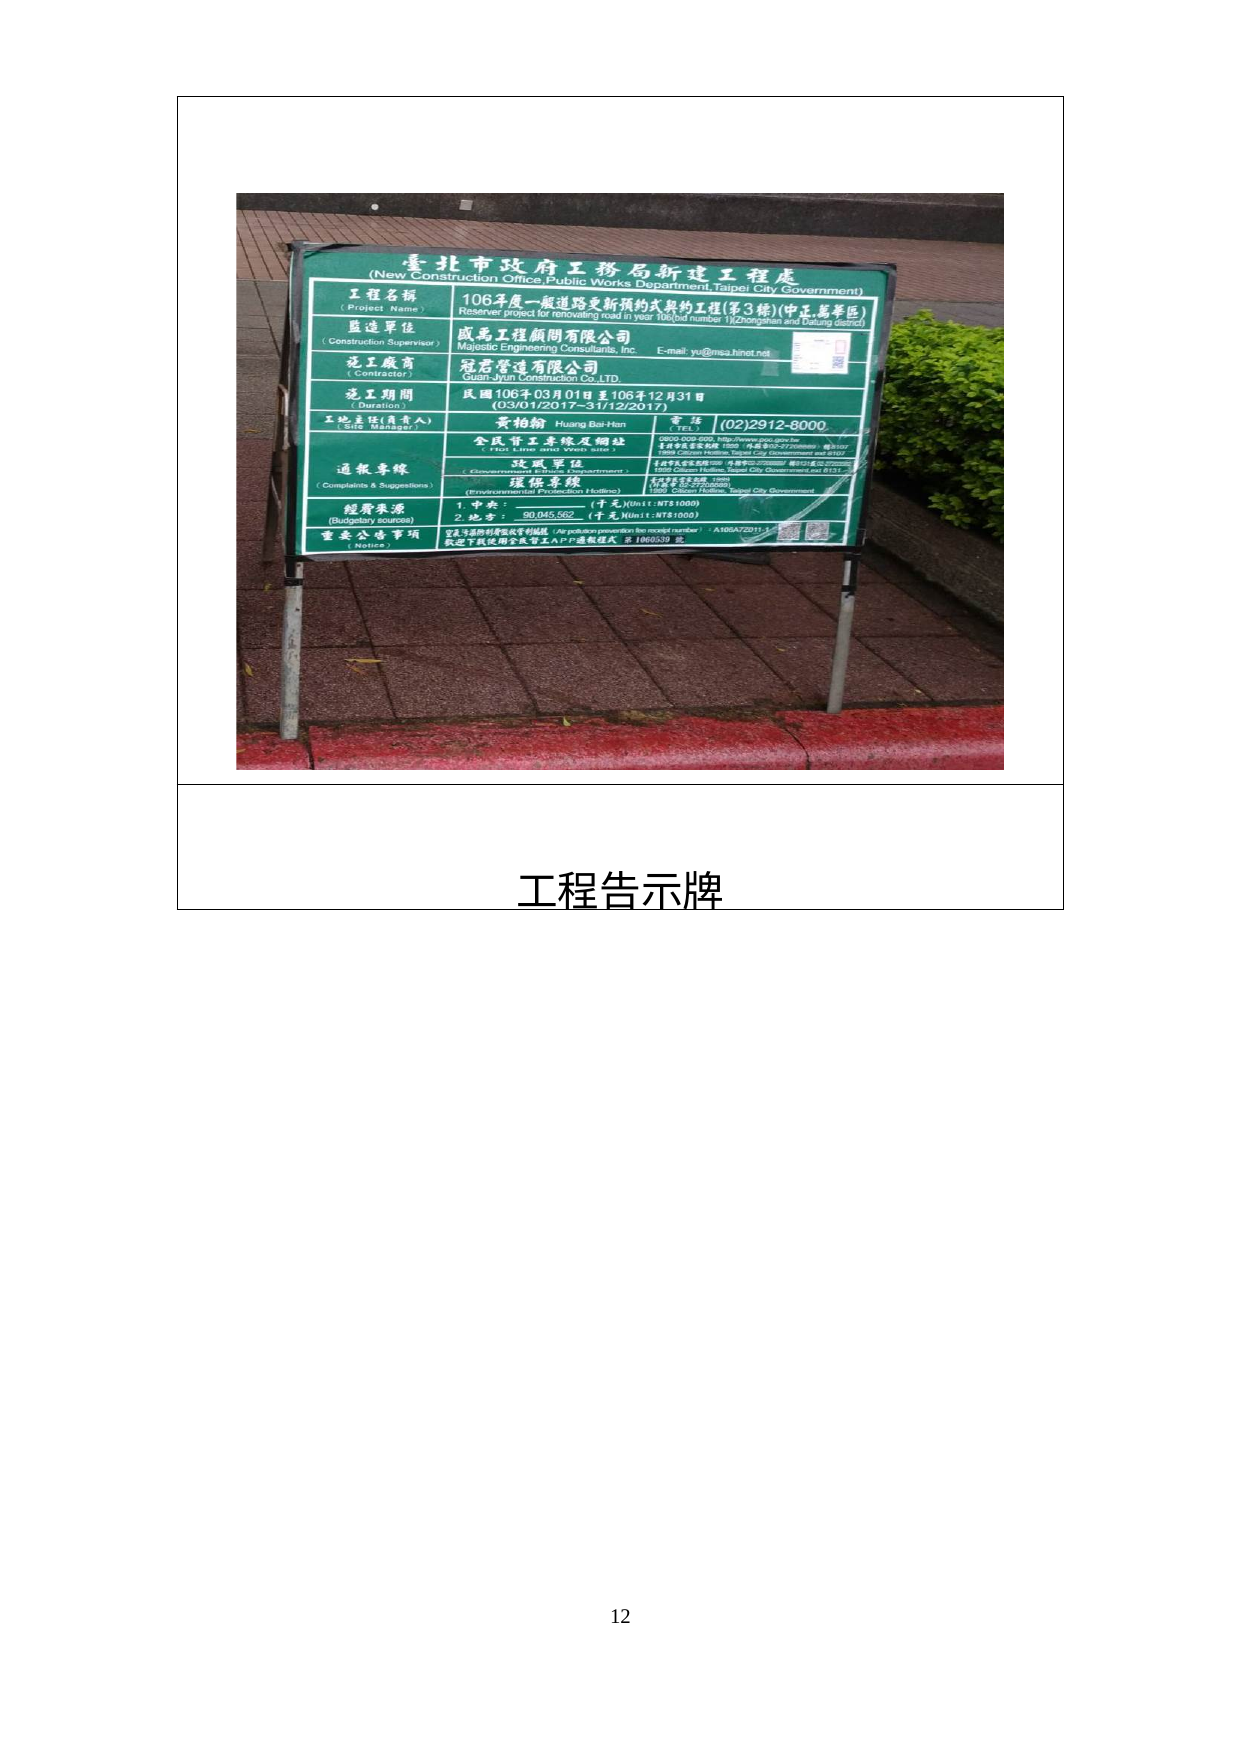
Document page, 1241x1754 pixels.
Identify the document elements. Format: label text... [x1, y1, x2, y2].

table_cell 工程告示牌 [178, 785, 1063, 909]
table_cell [178, 97, 1063, 784]
